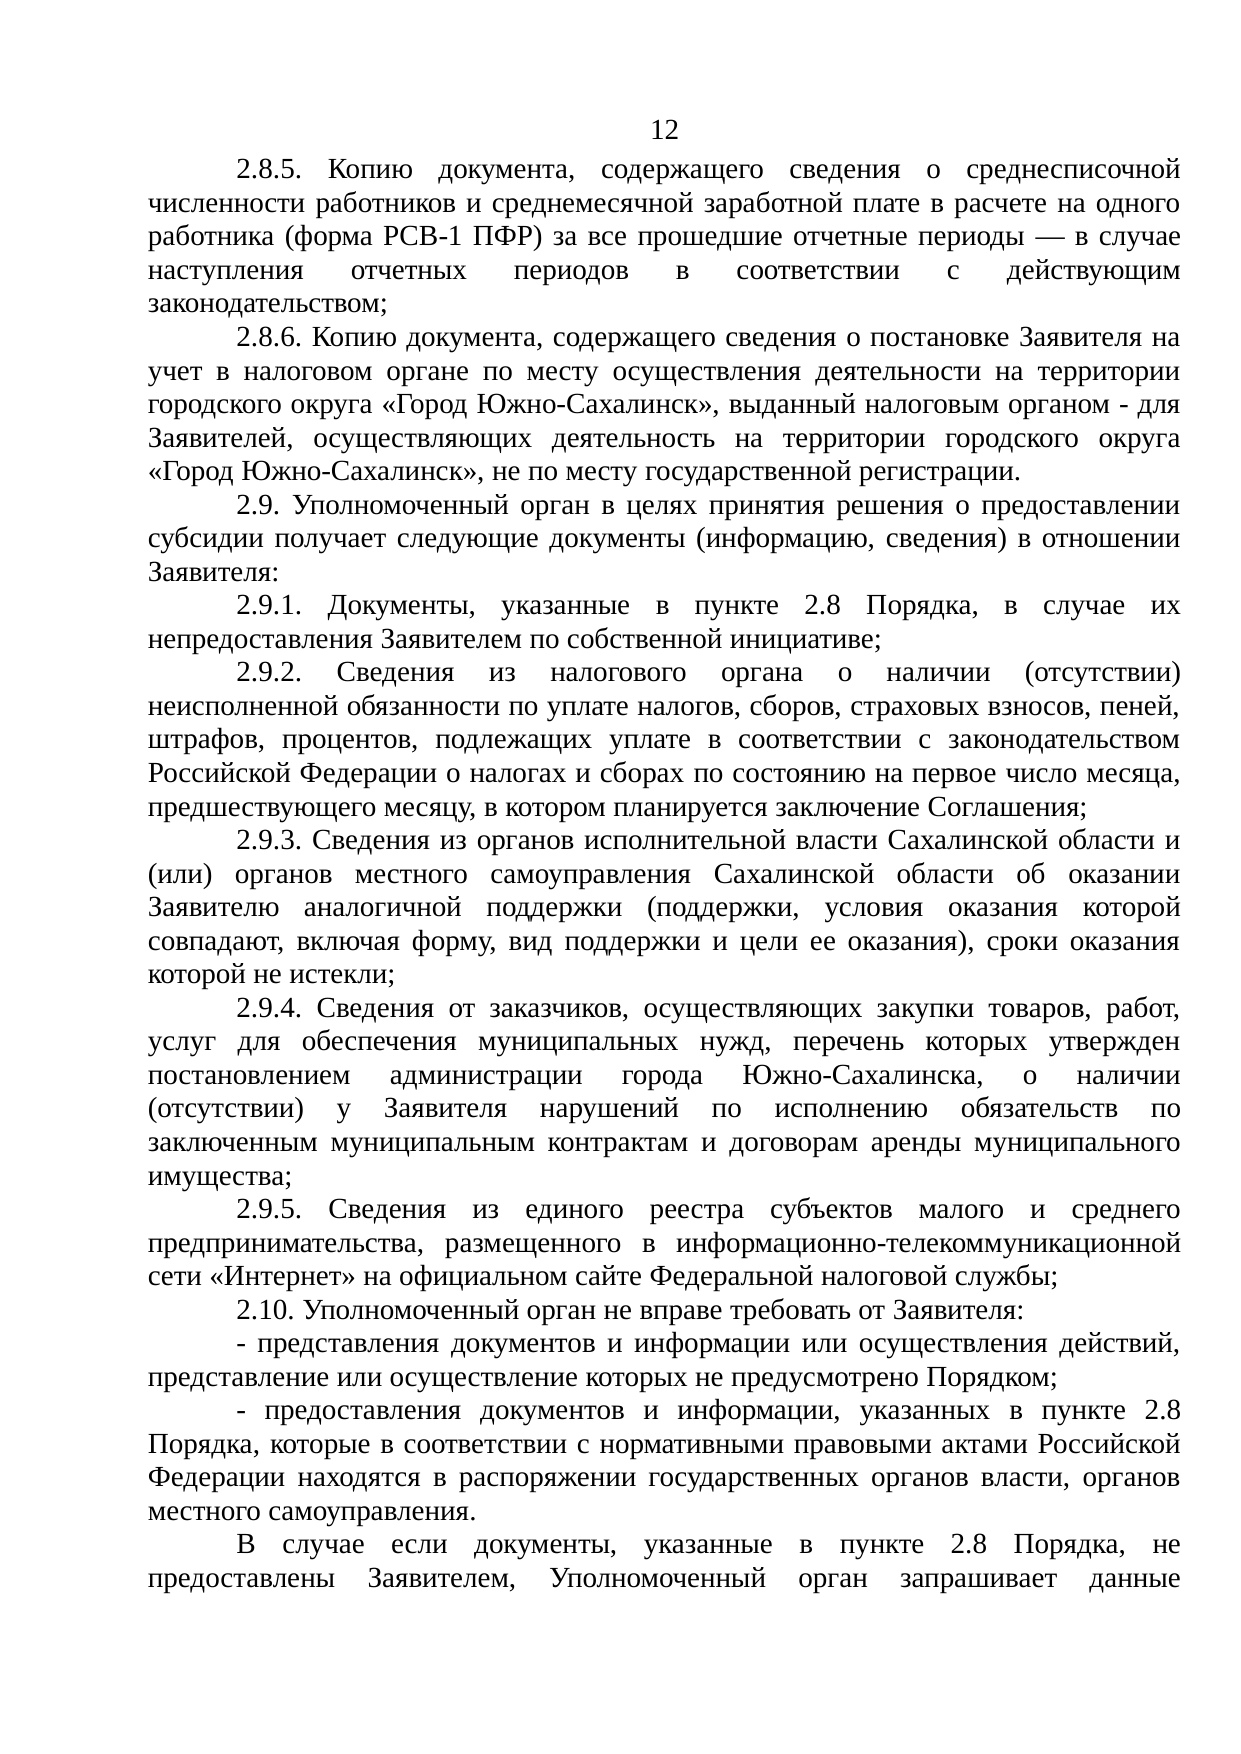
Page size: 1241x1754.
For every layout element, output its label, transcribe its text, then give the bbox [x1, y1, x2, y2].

text 2.10. Уполномоченный орган не вправе требовать от Заявителя: [148, 1292, 1181, 1326]
text В случае если документы, указанные в пункте 2.8 Порядка, не предоставлены Заявителем, Уполномоченный орган запрашивает данные [148, 1527, 1181, 1594]
text 2.8.6. Копию документа, содержащего сведения о постановке Заявителя на учет в налоговом органе по месту осуществления деятельности на территории городского округа «Город Южно-Сахалинск», выданный налоговым органом - для Заявителей, осуществляющих деятельность на территории городского округа «Город Южно-Сахалинск», не по месту государственной регистрации. [148, 319, 1181, 487]
text 2.9.2. Сведения из налогового органа о наличии (отсутствии) неисполненной обязанности по уплате налогов, сборов, страховых взносов, пеней, штрафов, процентов, подлежащих уплате в соответствии с законодательством Российской Федерации о налогах и сборах по состоянию на первое число месяца, предшествующего месяцу, в котором планируется заключение Соглашения; [148, 655, 1181, 822]
text 2.9.3. Сведения из органов исполнительной власти Сахалинской области и (или) органов местного самоуправления Сахалинской области об оказании Заявителю аналогичной поддержки (поддержки, условия оказания которой совпадают, включая форму, вид поддержки и цели ее оказания), сроки оказания которой не истекли; [148, 822, 1181, 990]
text 2.9.1. Документы, указанные в пункте 2.8 Порядка, в случае их непредоставления Заявителем по собственной инициативе; [148, 588, 1181, 655]
text - представления документов и информации или осуществления действий, представление или осуществление которых не предусмотрено Порядком; [148, 1326, 1181, 1393]
text 2.9.5. Сведения из единого реестра субъектов малого и среднего предпринимательства, размещенного в информационно-телекоммуникационной сети «Интернет» на официальном сайте Федеральной налоговой службы; [148, 1191, 1181, 1292]
text 2.9. Уполномоченный орган в целях принятия решения о предоставлении субсидии получает следующие документы (информацию, сведения) в отношении Заявителя: [148, 487, 1181, 588]
text 2.9.4. Сведения от заказчиков, осуществляющих закупки товаров, работ, услуг для обеспечения муниципальных нужд, перечень которых утвержден постановлением администрации города Южно-Сахалинска, о наличии (отсутствии) у Заявителя нарушений по исполнению обязательств по заключенным муниципальным контрактам и договорам аренды муниципального имущества; [148, 990, 1181, 1191]
text - предоставления документов и информации, указанных в пункте 2.8 Порядка, которые в соответствии с нормативными правовыми актами Российской Федерации находятся в распоряжении государственных органов власти, органов местного самоуправления. [148, 1393, 1181, 1527]
text 2.8.5. Копию документа, содержащего сведения о среднесписочной численности работников и среднемесячной заработной плате в расчете на одного работника (форма РСВ-1 ПФР) за все прошедшие отчетные периоды — в случае наступления отчетных периодов в соответствии с действующим законодательством; [148, 152, 1181, 319]
